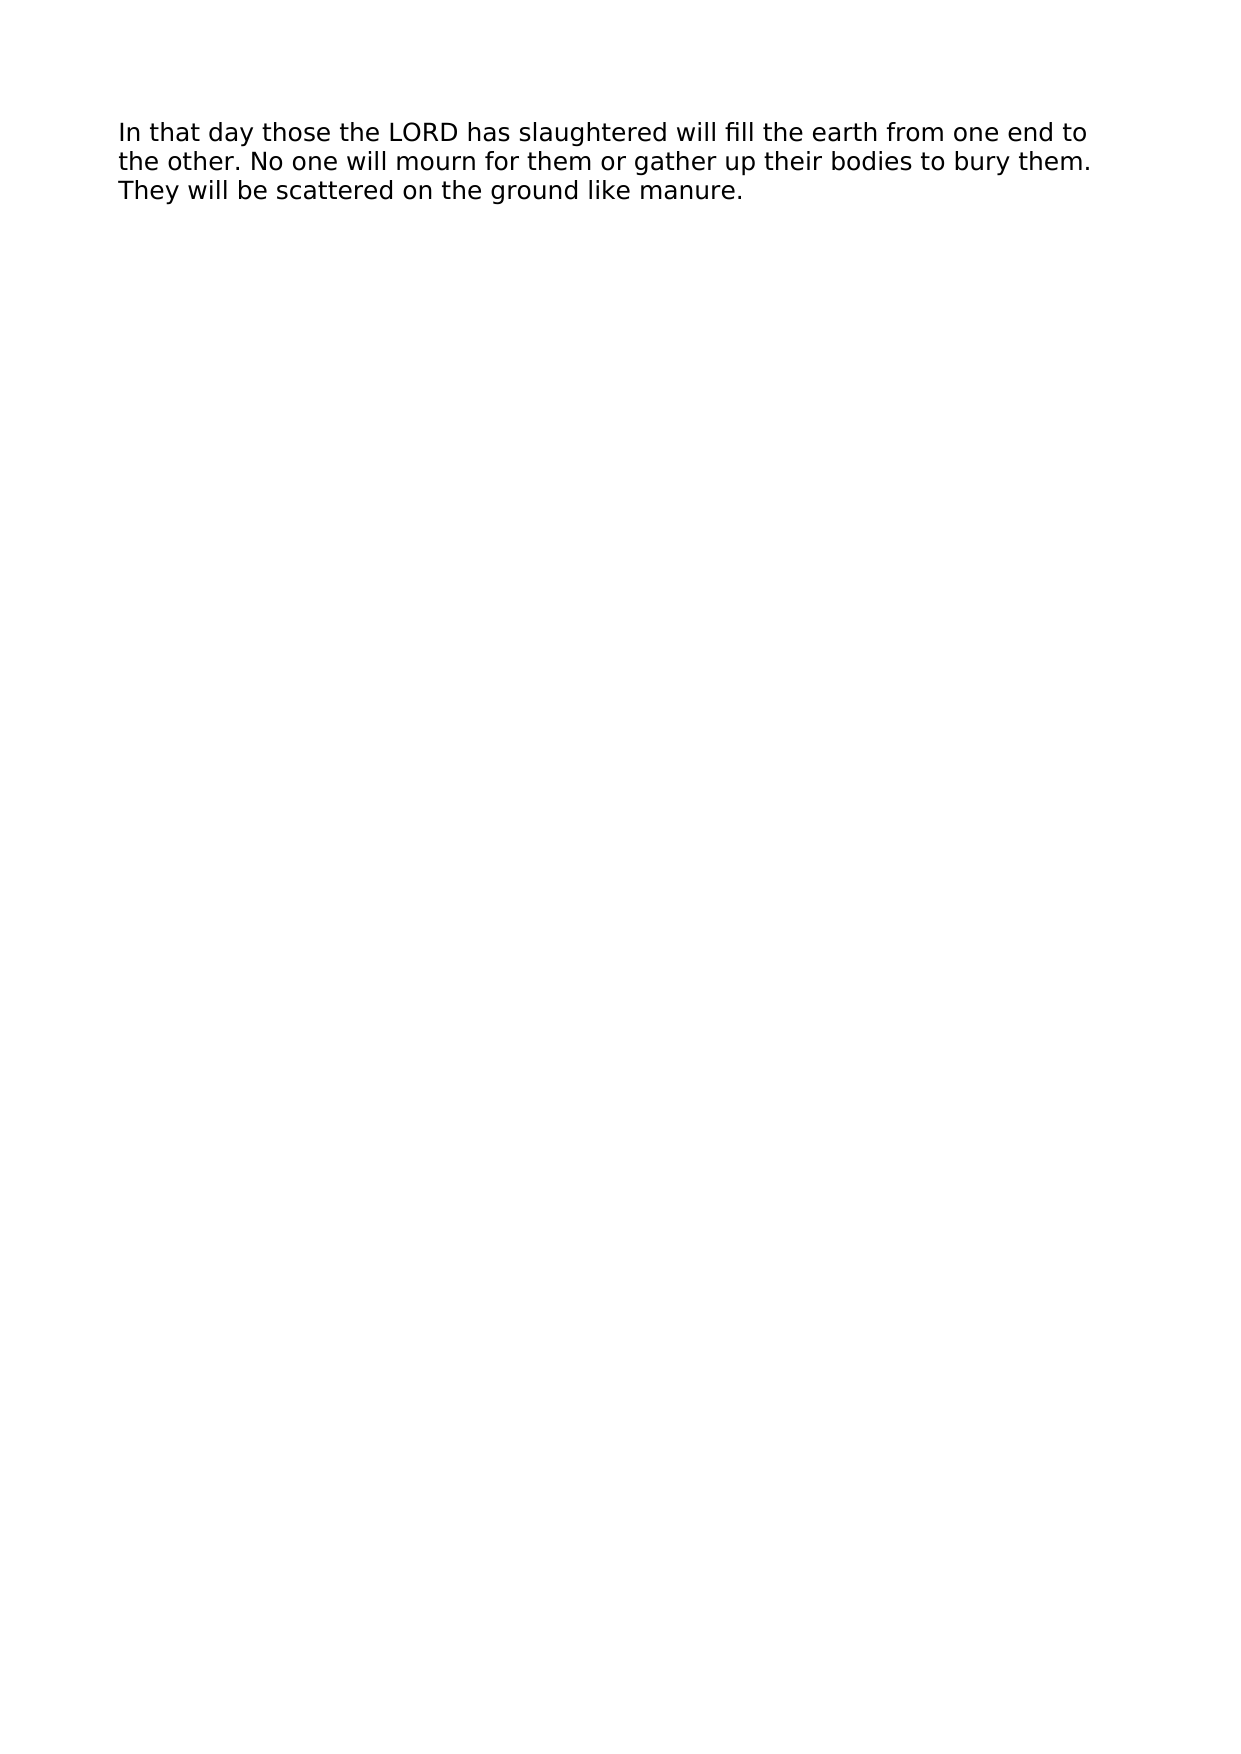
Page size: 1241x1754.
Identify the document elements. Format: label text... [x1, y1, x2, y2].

text In that day those the LORD has slaughtered will fill the earth from one end to the other. No one will mourn for them or gather up their bodies to bury them. They will be scattered on the ground like manure. [118, 118, 1122, 206]
